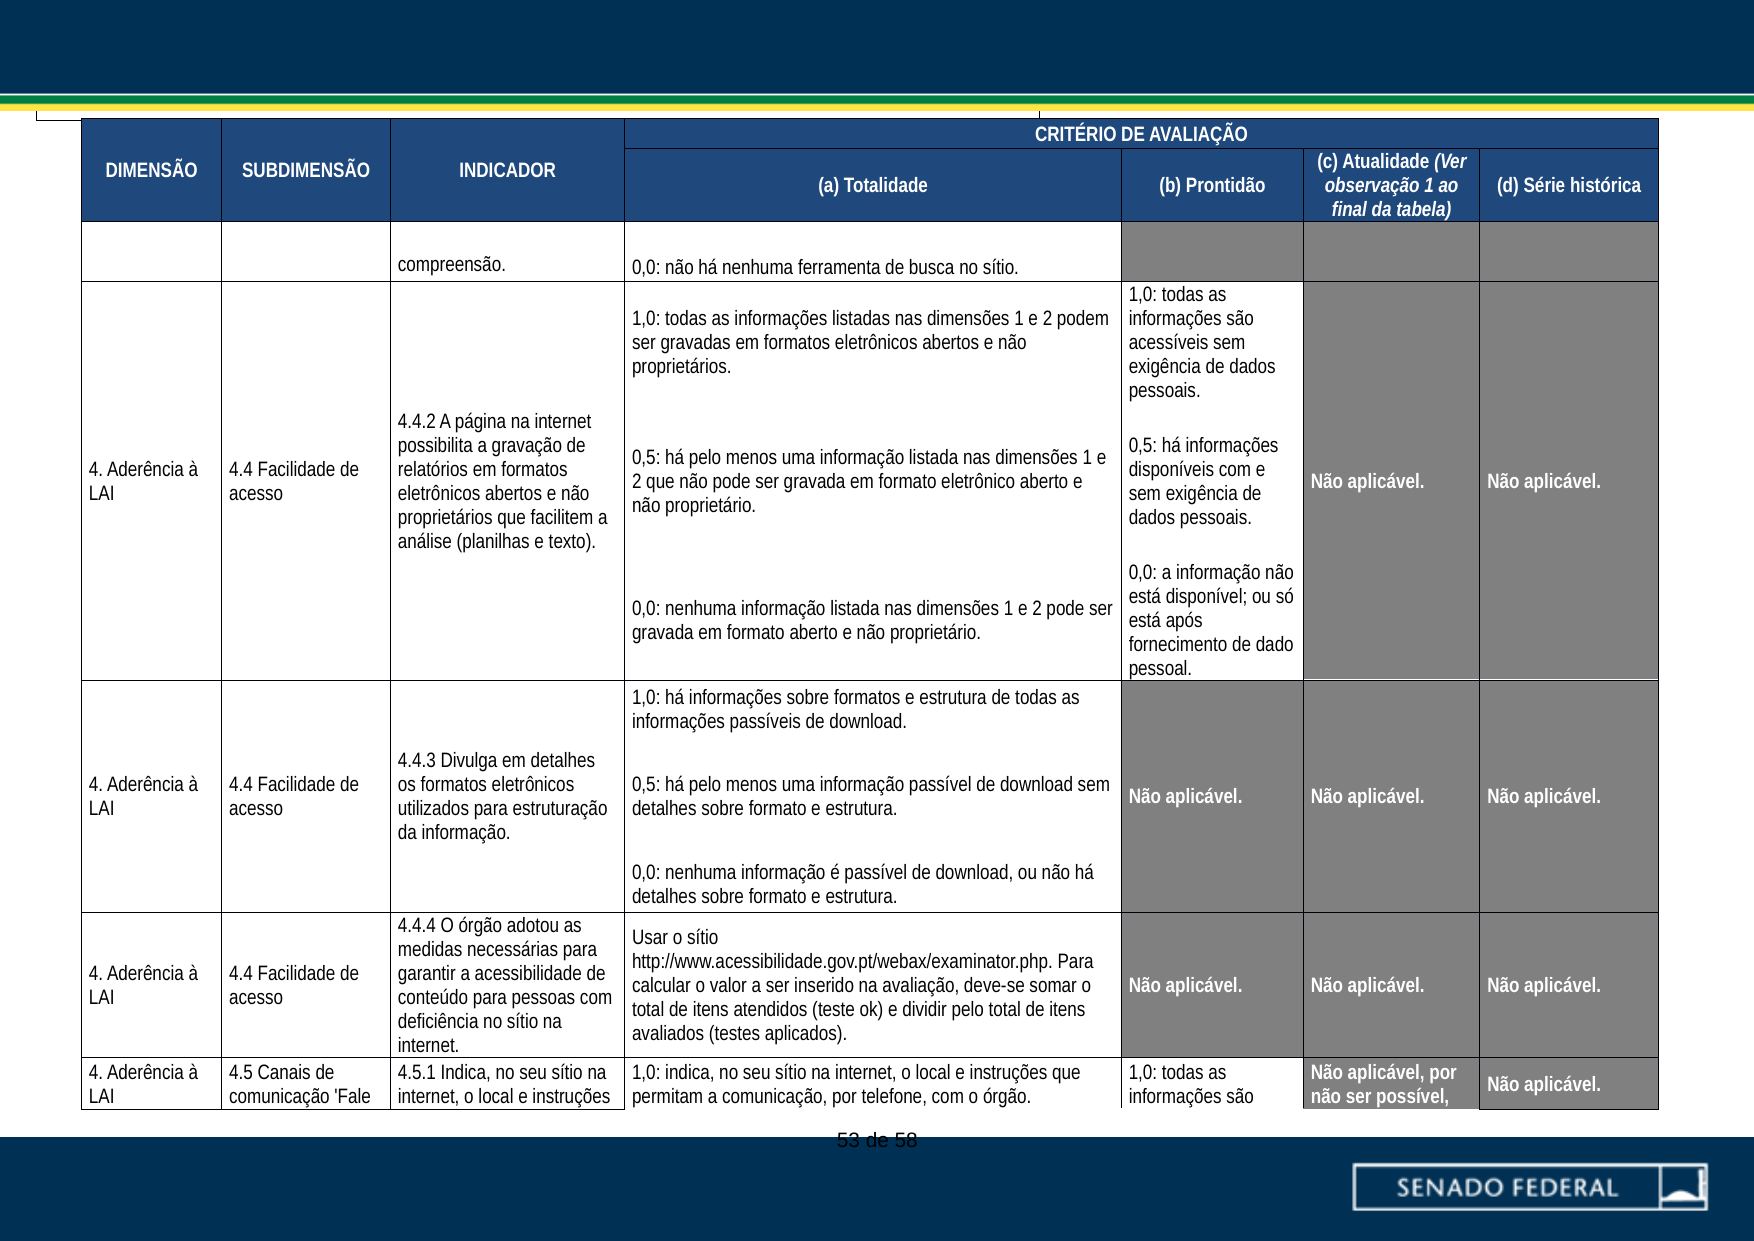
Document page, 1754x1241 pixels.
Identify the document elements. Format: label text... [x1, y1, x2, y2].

table_cell Não aplicável. [1122, 913, 1303, 1057]
table_cell 0,0: nenhuma informação é passível de download, ou não há detalhes sobre formato e estrutura. [625, 855, 1121, 912]
picture [0, 1137, 1754, 1241]
table_cell 4.4 Facilidade de acesso [222, 913, 390, 1057]
table_cell [82, 222, 221, 281]
table_cell 4.4 Facilidade de acesso [222, 282, 390, 679]
table_cell [1480, 222, 1658, 281]
table_cell (c) Atualidade (Ver observação 1 ao final da tabela) [1304, 149, 1479, 221]
table_cell 0,5: há pelo menos uma informação listada nas dimensões 1 e 2 que não pode ser gravada em formato eletrônico aberto e não proprietário. [625, 432, 1121, 529]
table_cell [625, 737, 1121, 767]
table_cell (b) Prontidão [1122, 149, 1303, 221]
table_cell Não aplicável. [1304, 282, 1479, 679]
table_cell 0,0: nenhuma informação listada nas dimensões 1 e 2 pode ser gravada em formato aberto e não proprietário. [625, 559, 1121, 679]
table_header DIMENSÃO [82, 119, 221, 221]
table_cell 4.4.3 Divulga em detalhes os formatos eletrônicos utilizados para estruturação da informação. [391, 681, 624, 912]
table_cell 1,0: há informações sobre formatos e estrutura de todas as informações passíveis de download. [625, 681, 1121, 737]
table_cell 4.4 Facilidade de acesso [222, 681, 390, 912]
table_cell 1,0: todas as informações listadas nas dimensões 1 e 2 podem ser gravadas em formatos eletrônicos abertos e não proprietários. [625, 282, 1121, 402]
table_cell [1304, 222, 1479, 281]
table_cell [625, 222, 1121, 251]
table_cell [1122, 402, 1303, 432]
table_cell Não aplicável. [1480, 1058, 1658, 1109]
table_cell [625, 402, 1121, 432]
table_cell 1,0: todas as informações são [1121, 1058, 1303, 1109]
table_header CRITÉRIO DE AVALIAÇÃO [625, 119, 1658, 148]
table_cell [625, 825, 1121, 854]
table_cell 0,5: há pelo menos uma informação passível de download sem detalhes sobre formato e estrutura. [625, 767, 1121, 824]
table_cell Não aplicável. [1122, 681, 1303, 912]
table_header SUBDIMENSÃO [222, 119, 390, 221]
table_cell [1122, 222, 1303, 281]
table_cell Não aplicável. [1480, 913, 1658, 1057]
table_cell 0,0: não há nenhuma ferramenta de busca no sítio. [625, 251, 1121, 281]
table_cell (d) Série histórica [1480, 149, 1658, 221]
table_cell Não aplicável, por não ser possível, [1303, 1058, 1479, 1109]
table_cell 0,5: há informações disponíveis com e sem exigência de dados pessoais. [1122, 432, 1303, 529]
table_cell 4.5.1 Indica, no seu sítio na internet, o local e instruções [391, 1058, 624, 1109]
table_cell 4.4.2 A página na internet possibilita a gravação de relatórios em formatos eletrônicos abertos e não proprietários que facilitem a análise (planilhas e texto). [391, 282, 624, 679]
table_cell 4. Aderência à LAI [82, 913, 221, 1057]
table_cell Não aplicável. [1480, 282, 1658, 679]
table_cell (a) Totalidade [625, 149, 1121, 221]
table_cell compreensão. [391, 222, 624, 281]
table_cell 1,0: indica, no seu sítio na internet, o local e instruções que permitam a comunicação, por telefone, com o órgão. [625, 1058, 1121, 1109]
table_cell [625, 529, 1121, 559]
table_cell [1122, 529, 1303, 559]
table_cell 4. Aderência à LAI [82, 1058, 221, 1109]
table_cell [222, 222, 390, 281]
table_cell 1,0: todas as informações são acessíveis sem exigência de dados pessoais. [1122, 282, 1303, 402]
table_cell 0,0: a informação não está disponível; ou só está após fornecimento de dado pessoal. [1122, 559, 1303, 679]
table_cell 4.4.4 O órgão adotou as medidas necessárias para garantir a acessibilidade de conteúdo para pessoas com deficiência no sítio na internet. [391, 913, 624, 1057]
table_cell Usar o sítio http://www.acessibilidade.gov.pt/webax/examinator.php. Para calcular o valor a ser inserido na avaliação, deve-se somar o total de itens atendidos (teste ok) e dividir pelo total de itens avaliados (testes aplicados). [625, 913, 1121, 1057]
table_cell 4. Aderência à LAI [82, 681, 221, 912]
table_cell Não aplicável. [1304, 913, 1479, 1057]
table_cell 4.5 Canais de comunicação 'Fale [222, 1058, 390, 1109]
table_cell 4. Aderência à LAI [82, 282, 221, 679]
picture [0, 0, 1754, 111]
table_cell Não aplicável. [1480, 681, 1658, 912]
table_header INDICADOR [391, 119, 624, 221]
table_cell Não aplicável. [1304, 681, 1479, 912]
